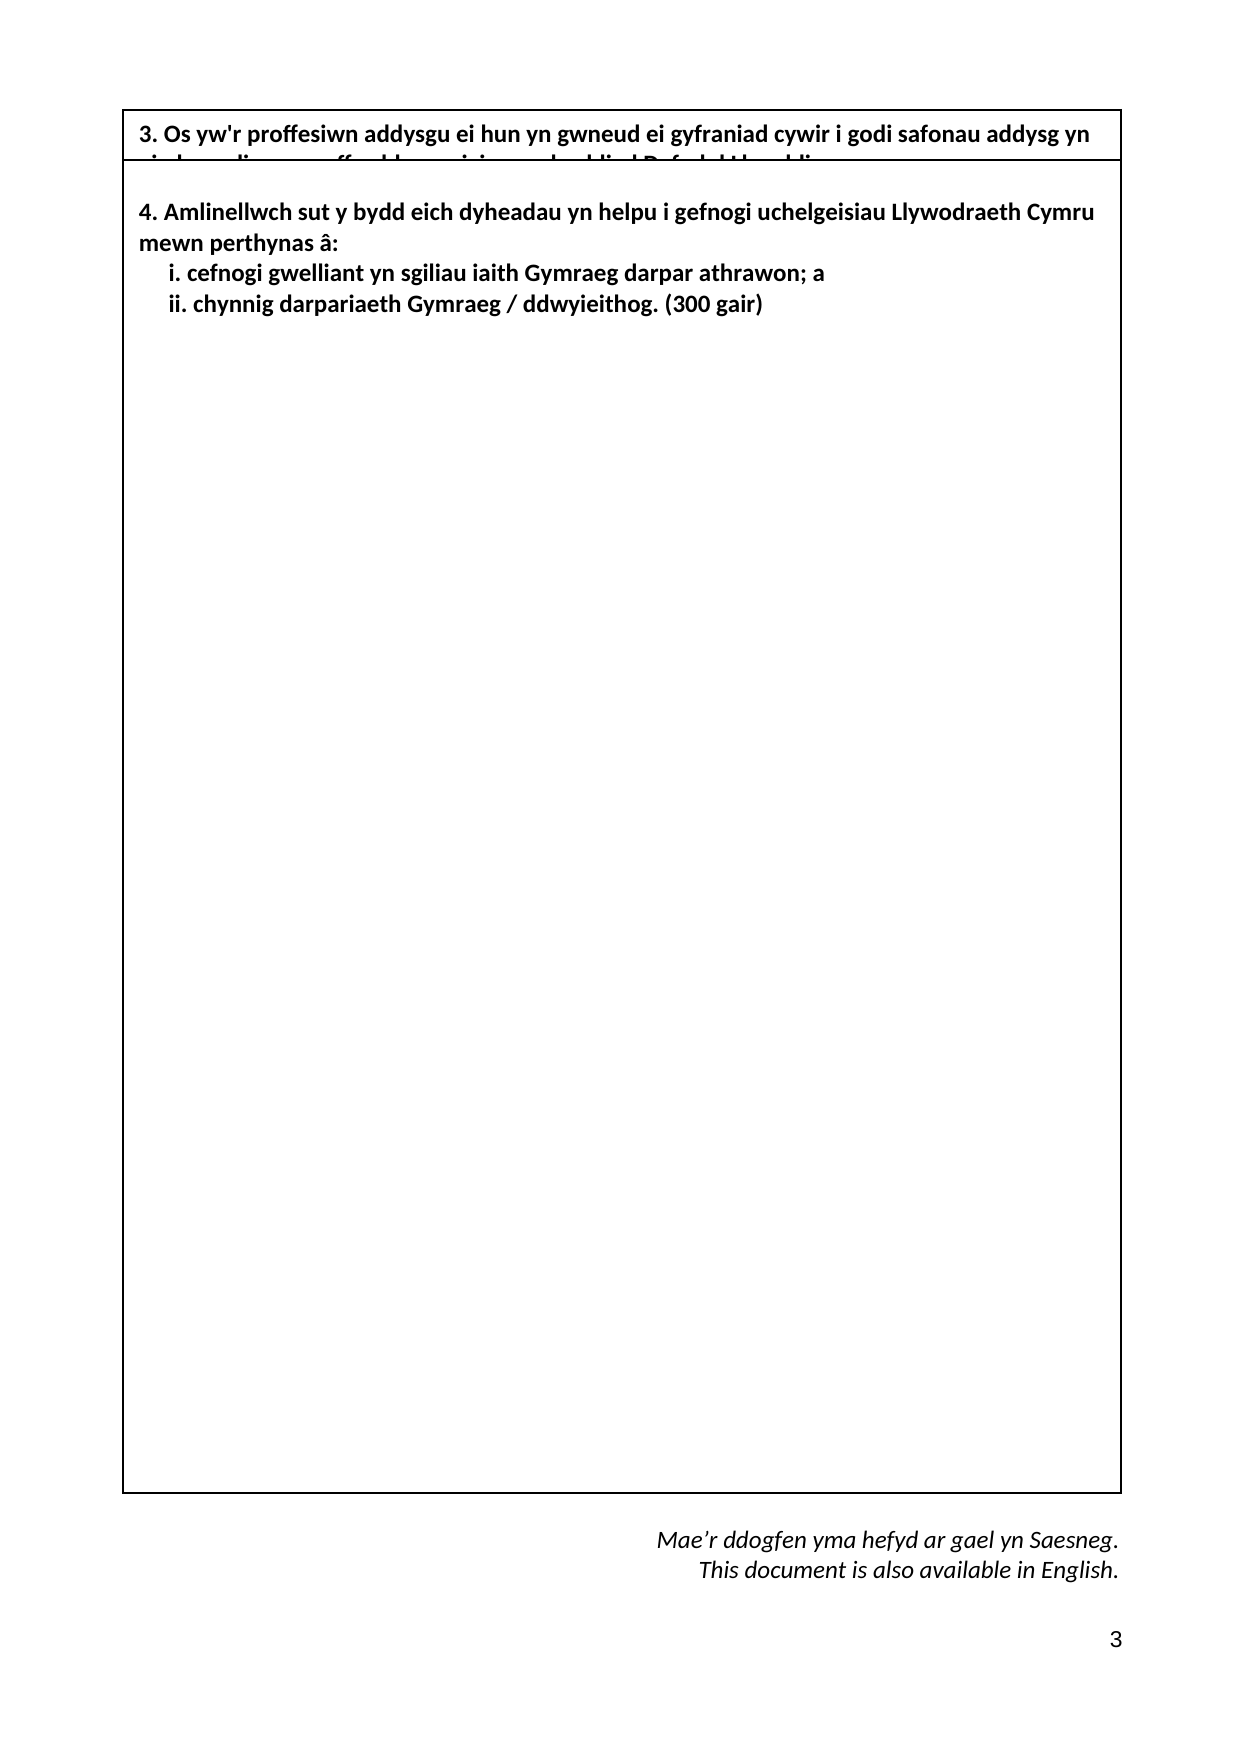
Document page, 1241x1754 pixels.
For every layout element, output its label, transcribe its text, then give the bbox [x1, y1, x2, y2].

text i. cefnogi gwelliant yn sgiliau iaith Gymraeg darpar athrawon; a [168, 257, 1106, 288]
text 3. Os yw'r proffesiwn addysgu ei hun yn gwneud ei gyfraniad cywir i godi safonau addysg yn ein hysgolion, yn y ffordd a gynigir yn adroddiad Dyfodol Llwyddiannus, yna mae arnom angen dull o AGA sy'n gallu darparu ymarferwyr myfyrgar sydd newydd gymhwyso â rhaglenni sy'n cynnig y sgiliau, yr wybodaeth a'r awydd i arwain y newid fydd ein hathrawon eu hangen yn y dyfodol. [139, 118, 1106, 159]
text This document is also available in English. [118, 1555, 1122, 1585]
text ii. chynnig darpariaeth Gymraeg / ddwyieithog. (300 gair) [168, 288, 1106, 318]
text 4. Amlinellwch sut y bydd eich dyheadau yn helpu i gefnogi uchelgeisiau Llywodraeth Cymru mewn perthynas â: [139, 196, 1106, 257]
text Mae’r ddogfen yma hefyd ar gael yn Saesneg. [118, 1524, 1122, 1555]
